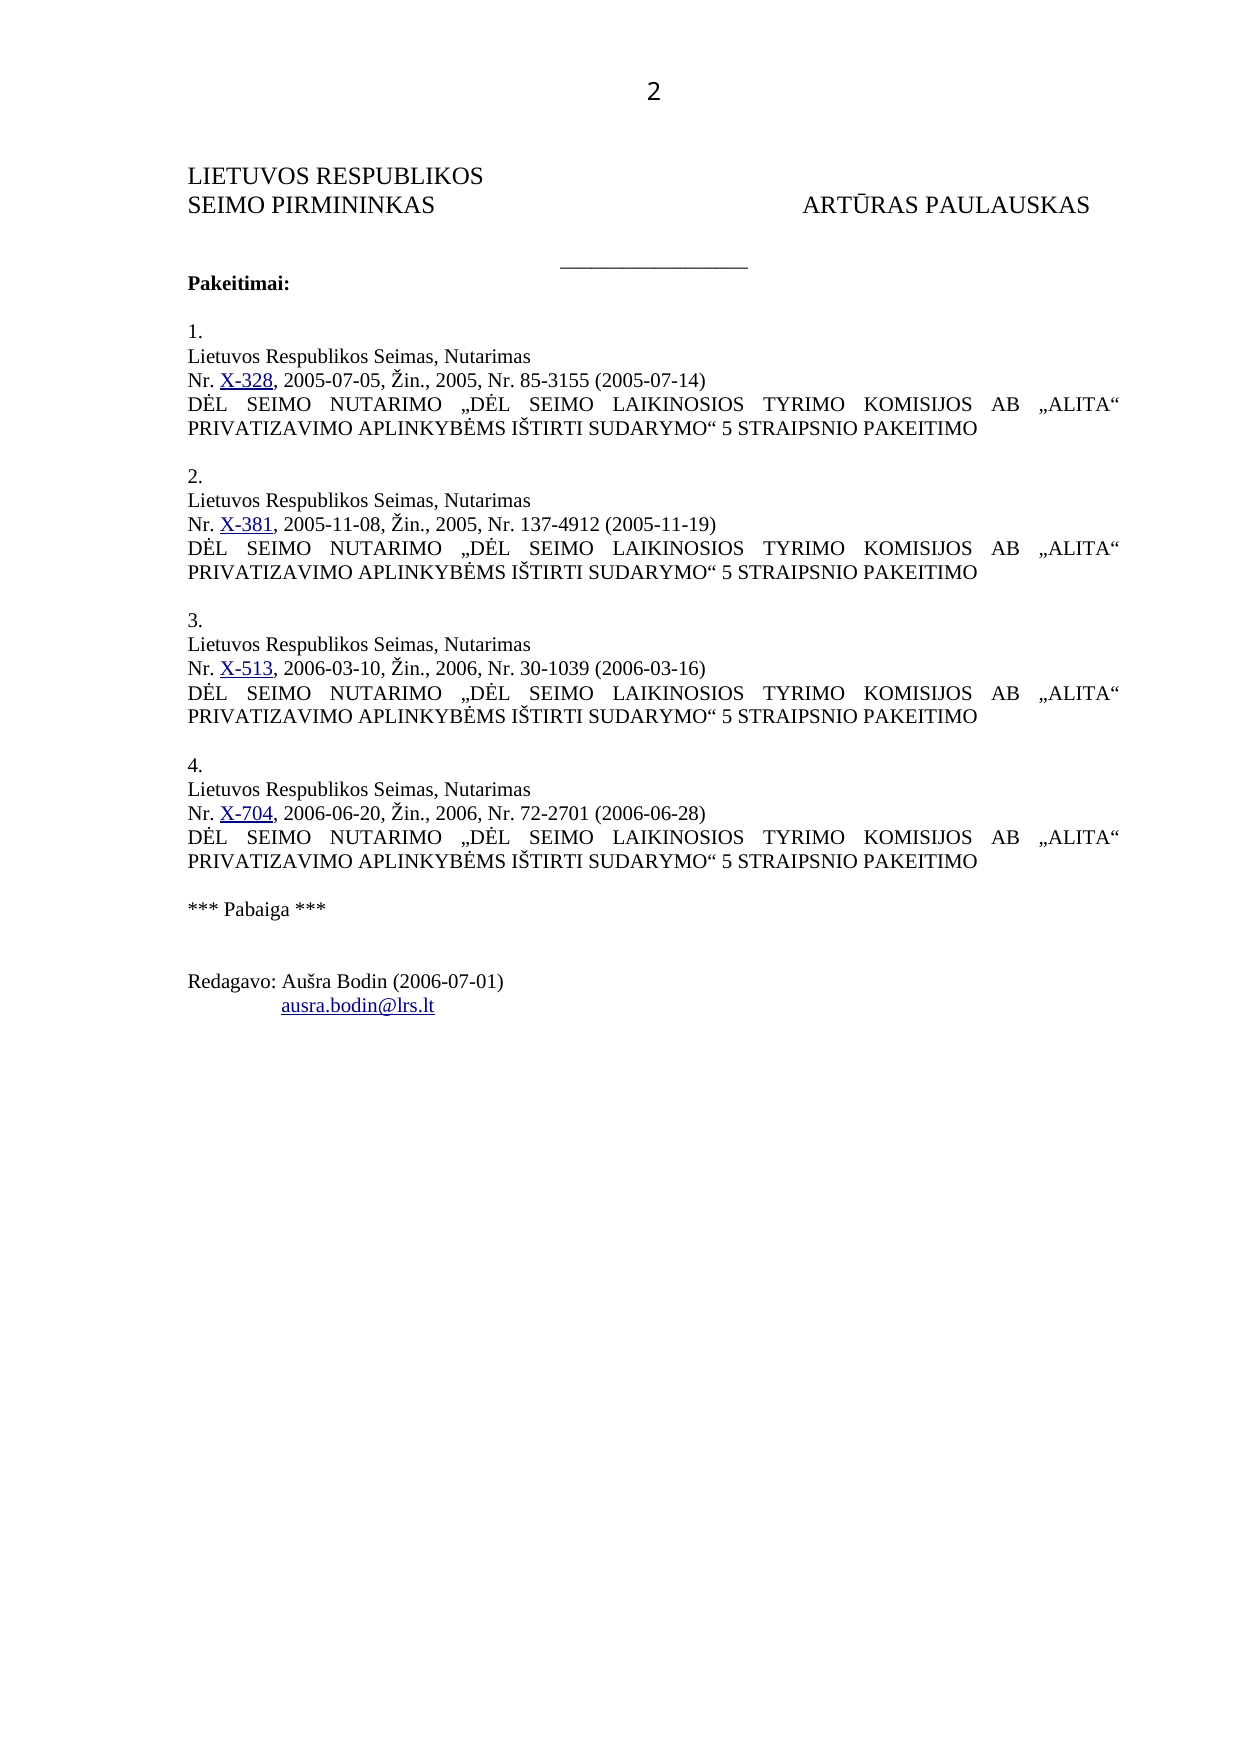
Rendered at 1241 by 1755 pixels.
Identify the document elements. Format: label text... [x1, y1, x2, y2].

text DĖL SEIMO NUTARIMO „DĖL SEIMO LAIKINOSIOS TYRIMO KOMISIJOS AB „ALITA“ PRIVATIZAVIMO APLINKYBĖMS IŠTIRTI SUDARYMO“ 5 STRAIPSNIO PAKEITIMO [187, 536, 1120, 584]
text Pakeitimai: [187, 271, 1120, 295]
text Redagavo: Aušra Bodin (2006-07-01) [187, 969, 1120, 993]
text Lietuvos Respublikos Seimas, Nutarimas [187, 777, 1120, 801]
text Nr. X-328, 2005-07-05, Žin., 2005, Nr. 85-3155 (2005-07-14) [187, 368, 1120, 392]
text DĖL SEIMO NUTARIMO „DĖL SEIMO LAIKINOSIOS TYRIMO KOMISIJOS AB „ALITA“ PRIVATIZAVIMO APLINKYBĖMS IŠTIRTI SUDARYMO“ 5 STRAIPSNIO PAKEITIMO [187, 392, 1120, 440]
text Lietuvos Respublikos Seimas, Nutarimas [187, 632, 1120, 656]
text Nr. X-513, 2006-03-10, Žin., 2006, Nr. 30-1039 (2006-03-16) [187, 656, 1120, 680]
text ausra.bodin@lrs.lt [187, 993, 1120, 1017]
text Lietuvos Respublikos Seimas, Nutarimas [187, 343, 1120, 368]
text SEIMO PIRMININKAS ARTŪRAS PAULAUSKAS [187, 190, 1120, 218]
text Nr. X-704, 2006-06-20, Žin., 2006, Nr. 72-2701 (2006-06-28) [187, 801, 1120, 825]
text __________________ [187, 247, 1120, 271]
text Lietuvos Respublikos Seimas, Nutarimas [187, 488, 1120, 512]
text 2. [187, 464, 1120, 488]
text LIETUVOS RESPUBLIKOS [187, 161, 1120, 190]
text 3. [187, 608, 1120, 632]
text 1. [187, 319, 1120, 343]
text 4. [187, 753, 1120, 777]
text *** Pabaiga *** [187, 897, 1120, 921]
text DĖL SEIMO NUTARIMO „DĖL SEIMO LAIKINOSIOS TYRIMO KOMISIJOS AB „ALITA“ PRIVATIZAVIMO APLINKYBĖMS IŠTIRTI SUDARYMO“ 5 STRAIPSNIO PAKEITIMO [187, 825, 1120, 873]
text DĖL SEIMO NUTARIMO „DĖL SEIMO LAIKINOSIOS TYRIMO KOMISIJOS AB „ALITA“ PRIVATIZAVIMO APLINKYBĖMS IŠTIRTI SUDARYMO“ 5 STRAIPSNIO PAKEITIMO [187, 680, 1120, 728]
text Nr. X-381, 2005-11-08, Žin., 2005, Nr. 137-4912 (2005-11-19) [187, 512, 1120, 536]
